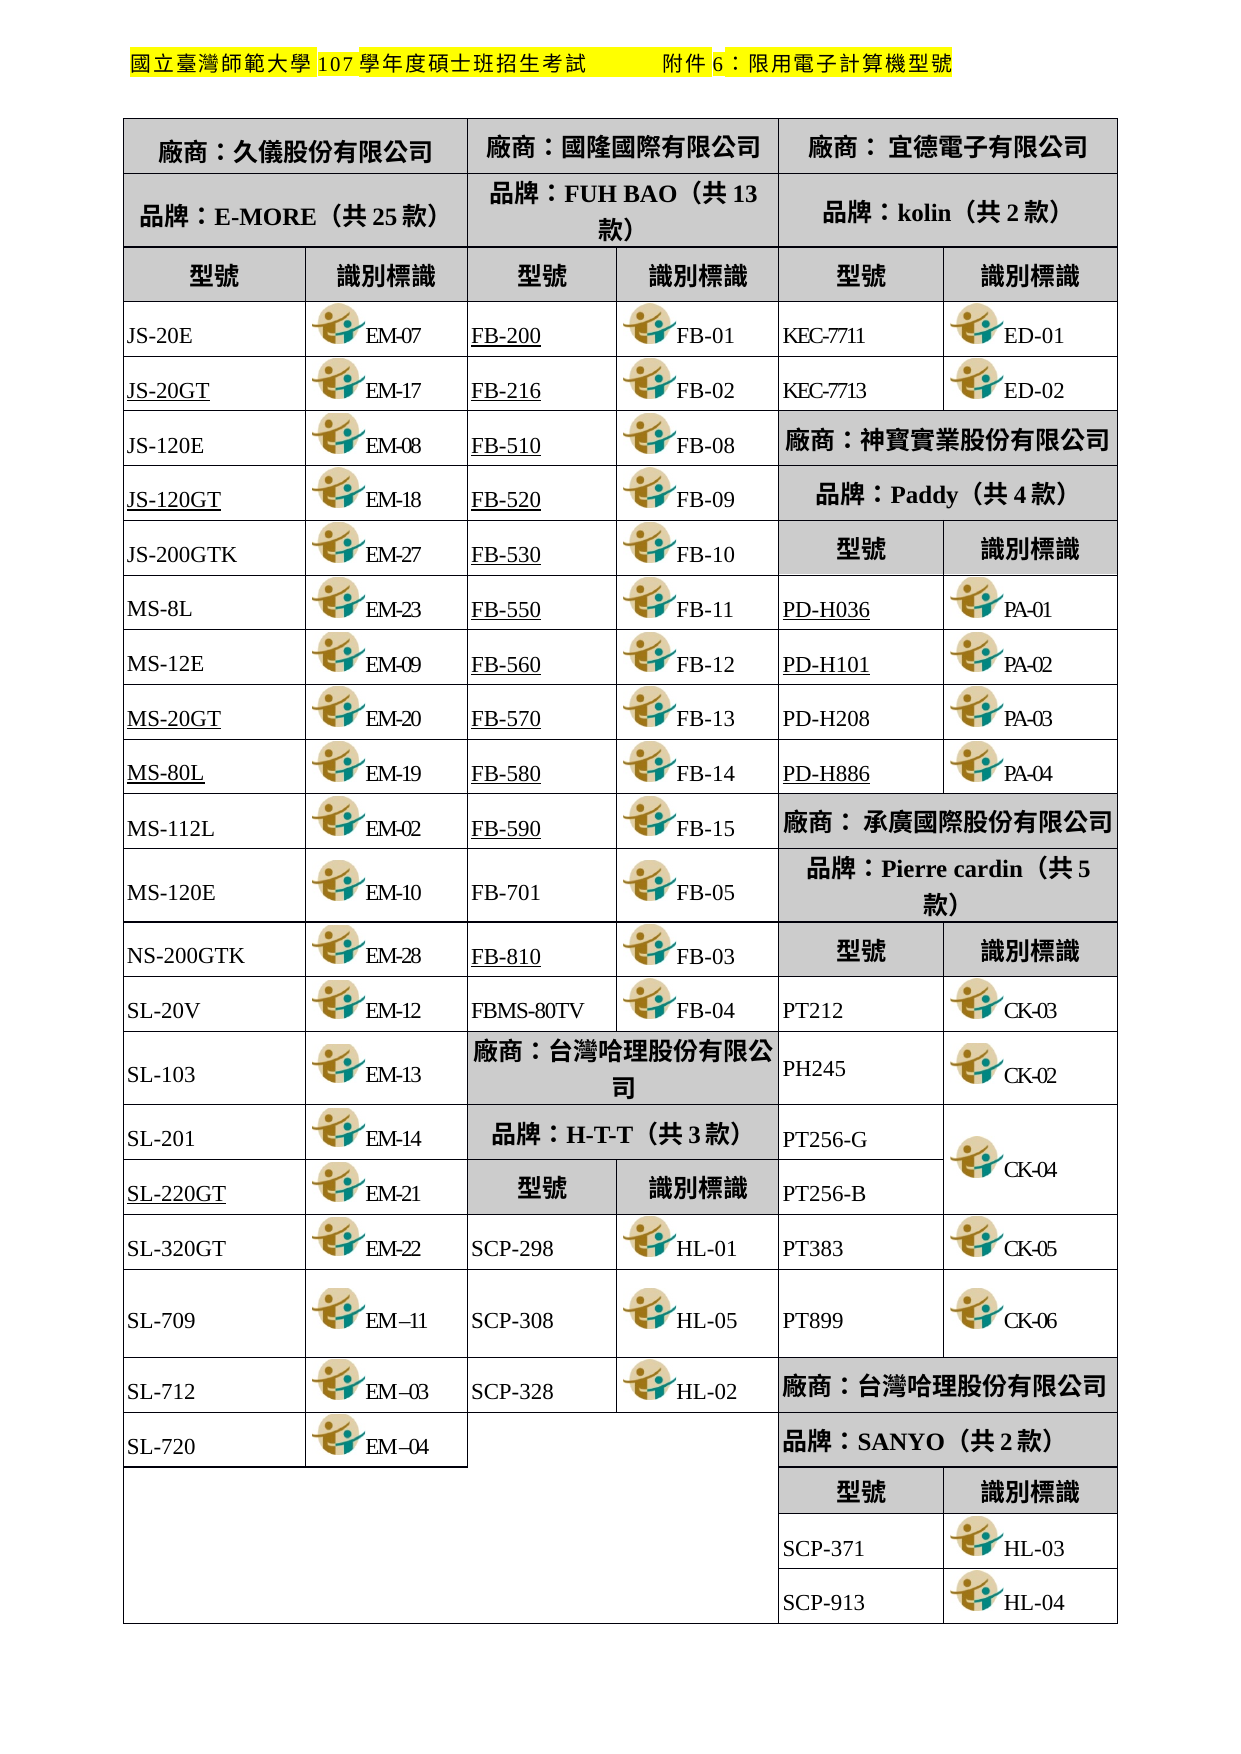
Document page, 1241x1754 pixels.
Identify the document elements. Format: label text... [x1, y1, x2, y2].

picture [950, 1516, 1004, 1556]
table_cell PA-01 [944, 576, 1117, 629]
table_cell FB-580 [468, 740, 616, 793]
table_cell PT256-B [779, 1160, 943, 1214]
picture [312, 860, 366, 901]
table_cell 識別標識 [944, 923, 1117, 976]
picture [312, 1044, 366, 1083]
picture [312, 741, 366, 782]
table_cell SCP-913 [779, 1569, 943, 1623]
table_cell PD-H036 [779, 576, 943, 629]
table_cell EM-14 [306, 1105, 467, 1159]
picture [950, 358, 1004, 399]
table_cell SL-712 [124, 1358, 305, 1412]
picture [623, 303, 677, 344]
table_cell MS-20GT [124, 685, 305, 738]
table_cell HL-01 [617, 1215, 778, 1268]
table_cell FB-216 [468, 357, 616, 410]
table_cell PD-H101 [779, 630, 943, 684]
table_cell MS-120E [124, 849, 305, 921]
table_cell FB-04 [617, 977, 778, 1031]
table_cell 品牌：Paddy（共4款） [779, 466, 1117, 520]
table_cell 品牌：H-T-T（共3款） [468, 1105, 778, 1159]
table_cell SL-709 [124, 1270, 305, 1357]
picture [623, 741, 677, 782]
table_cell HL-05 [617, 1270, 778, 1357]
table_cell FB-01 [617, 302, 778, 356]
table_cell ED-01 [944, 302, 1117, 356]
table_cell JS-200GTK [124, 521, 305, 574]
table_cell SCP-371 [779, 1514, 943, 1568]
picture [623, 467, 677, 508]
table_cell SL-201 [124, 1105, 305, 1159]
table_cell SL-20V [124, 977, 305, 1031]
table_cell CK-02 [944, 1032, 1117, 1104]
table_cell 識別標識 [944, 1468, 1117, 1513]
table_cell MS-80L [124, 740, 305, 793]
table_cell 型號 [779, 521, 943, 574]
table_cell FB-09 [617, 466, 778, 520]
table_cell EM-18 [306, 466, 467, 520]
table_cell EM-19 [306, 740, 467, 793]
table_header 廠商：國隆國際有限公司 [468, 119, 778, 173]
table_cell KEC-7711 [779, 302, 943, 356]
table_cell FB-02 [617, 357, 778, 410]
picture [312, 358, 366, 399]
picture [312, 522, 366, 563]
table_cell 品牌：E-MORE（共25款） [124, 174, 467, 246]
picture [312, 796, 366, 836]
picture [950, 303, 1004, 344]
picture [950, 686, 1004, 727]
table_cell 識別標識 [617, 248, 778, 301]
table_cell 型號 [779, 1468, 943, 1513]
picture [950, 1043, 1004, 1084]
picture [312, 303, 366, 344]
picture [312, 467, 366, 508]
table_cell FB-15 [617, 794, 778, 848]
table_cell 廠商： 承廣國際股份有限公司 [779, 794, 1117, 848]
table_header 廠商： 宜德電子有限公司 [779, 119, 1117, 173]
table_cell EM –03 [306, 1358, 467, 1412]
picture [312, 1217, 366, 1256]
picture [950, 741, 1004, 782]
table_cell EM-08 [306, 411, 467, 465]
picture [950, 577, 1004, 618]
table_cell SL-720 [124, 1413, 305, 1466]
table_cell NS-200GTK [124, 923, 305, 976]
table_cell 廠商：台灣哈理股份有限公司 [468, 1032, 778, 1104]
table_cell 識別標識 [944, 521, 1117, 574]
picture [623, 1288, 677, 1329]
picture [950, 1288, 1004, 1329]
table_cell 品牌：FUH BAO（共13款） [468, 174, 778, 246]
table_cell SL-220GT [124, 1160, 305, 1214]
table_cell 廠商：台灣哈理股份有限公司 [779, 1358, 1117, 1412]
table_cell FB-14 [617, 740, 778, 793]
table_cell FB-530 [468, 521, 616, 574]
table_cell SCP-328 [468, 1358, 616, 1412]
table_cell CK-05 [944, 1215, 1117, 1268]
picture [623, 686, 677, 727]
table_cell FB-11 [617, 576, 778, 629]
table_cell HL-04 [944, 1569, 1117, 1623]
table_cell MS-12E [124, 630, 305, 684]
table_cell EM –11 [306, 1270, 467, 1357]
picture [623, 1359, 677, 1400]
table_cell 型號 [468, 248, 616, 301]
picture [623, 577, 677, 618]
picture [950, 1570, 1004, 1611]
picture [623, 924, 677, 965]
table_cell FB-550 [468, 576, 616, 629]
table_cell PD-H886 [779, 740, 943, 793]
picture [623, 978, 677, 1019]
picture [950, 978, 1004, 1019]
table_cell EM-27 [306, 521, 467, 574]
table_cell PA-04 [944, 740, 1117, 793]
table_cell 型號 [779, 248, 943, 301]
table_cell CK-03 [944, 977, 1117, 1031]
table_cell FB-10 [617, 521, 778, 574]
table_cell SCP-308 [468, 1270, 616, 1357]
picture [623, 358, 677, 399]
picture [312, 1288, 366, 1329]
picture [950, 1136, 1004, 1178]
picture [312, 925, 366, 964]
table_cell PT212 [779, 977, 943, 1031]
table_cell JS-120E [124, 411, 305, 465]
table_cell EM-07 [306, 302, 467, 356]
table_cell EM-23 [306, 576, 467, 629]
table_cell [468, 1413, 778, 1466]
table_cell EM-09 [306, 630, 467, 684]
table_cell HL-03 [944, 1514, 1117, 1568]
table_cell FB-701 [468, 849, 616, 921]
picture [312, 1414, 366, 1455]
table_cell [124, 1466, 778, 1623]
picture [312, 577, 366, 618]
picture [623, 1216, 677, 1257]
table_cell 型號 [779, 923, 943, 976]
table_cell JS-120GT [124, 466, 305, 520]
table_cell FB-200 [468, 302, 616, 356]
picture [312, 1359, 366, 1400]
table_cell CK-04 [944, 1105, 1117, 1214]
table_cell KEC-7713 [779, 357, 943, 410]
table_cell 識別標識 [306, 248, 467, 301]
table_cell EM-13 [306, 1032, 467, 1104]
table_cell 品牌：kolin（共2款） [779, 174, 1117, 246]
table_cell FB-03 [617, 923, 778, 976]
table_cell FB-560 [468, 630, 616, 684]
picture [312, 1162, 366, 1202]
table_cell PD-H208 [779, 685, 943, 738]
table_cell PA-02 [944, 630, 1117, 684]
picture [312, 1108, 366, 1147]
table_cell MS-112L [124, 794, 305, 848]
picture [623, 860, 677, 901]
table_cell EM-17 [306, 357, 467, 410]
table_cell FB-520 [468, 466, 616, 520]
table_cell PT899 [779, 1270, 943, 1357]
picture [312, 632, 366, 672]
table_cell FB-12 [617, 630, 778, 684]
table_cell PT383 [779, 1215, 943, 1268]
table_cell FBMS-80TV [468, 977, 616, 1031]
table_cell FB-810 [468, 923, 616, 976]
picture [312, 980, 366, 1019]
table_cell FB-570 [468, 685, 616, 738]
table_cell 識別標識 [944, 248, 1117, 301]
table_cell PH245 [779, 1032, 943, 1104]
table_cell JS-20GT [124, 357, 305, 410]
table_cell 型號 [124, 248, 305, 301]
picture [312, 413, 366, 454]
table_cell 廠商：神寳實業股份有限公司 [779, 411, 1117, 465]
table_cell JS-20E [124, 302, 305, 356]
table_cell FB-08 [617, 411, 778, 465]
table_cell EM-12 [306, 977, 467, 1031]
table_cell EM-10 [306, 849, 467, 921]
table_cell FB-590 [468, 794, 616, 848]
picture [312, 686, 366, 727]
table_cell SL-103 [124, 1032, 305, 1104]
table_header 廠商：久儀股份有限公司 [124, 119, 467, 173]
picture [623, 796, 677, 836]
table_cell 品牌：SANYO（共2款） [779, 1413, 1117, 1466]
table_cell EM-21 [306, 1160, 467, 1214]
table_cell 型號 [468, 1160, 616, 1214]
table_cell FB-05 [617, 849, 778, 921]
table_cell 品牌：Pierre cardin（共5款） [779, 849, 1117, 921]
table_cell MS-8L [124, 576, 305, 629]
table_cell EM –04 [306, 1413, 467, 1466]
table_cell 識別標識 [617, 1160, 778, 1214]
table_cell FB-510 [468, 411, 616, 465]
picture [950, 1216, 1004, 1257]
table_cell SCP-298 [468, 1215, 616, 1268]
table_cell ED-02 [944, 357, 1117, 410]
table_cell FB-13 [617, 685, 778, 738]
picture [623, 632, 677, 672]
table_cell PT256-G [779, 1105, 943, 1159]
table_cell PA-03 [944, 685, 1117, 738]
picture [950, 632, 1004, 672]
table_cell EM-02 [306, 794, 467, 848]
picture [623, 522, 677, 563]
table_cell SL-320GT [124, 1215, 305, 1268]
table_cell EM-22 [306, 1215, 467, 1268]
table_cell HL-02 [617, 1358, 778, 1412]
picture [623, 413, 677, 454]
table_cell CK-06 [944, 1270, 1117, 1357]
table_cell EM-28 [306, 923, 467, 976]
table_cell EM-20 [306, 685, 467, 738]
